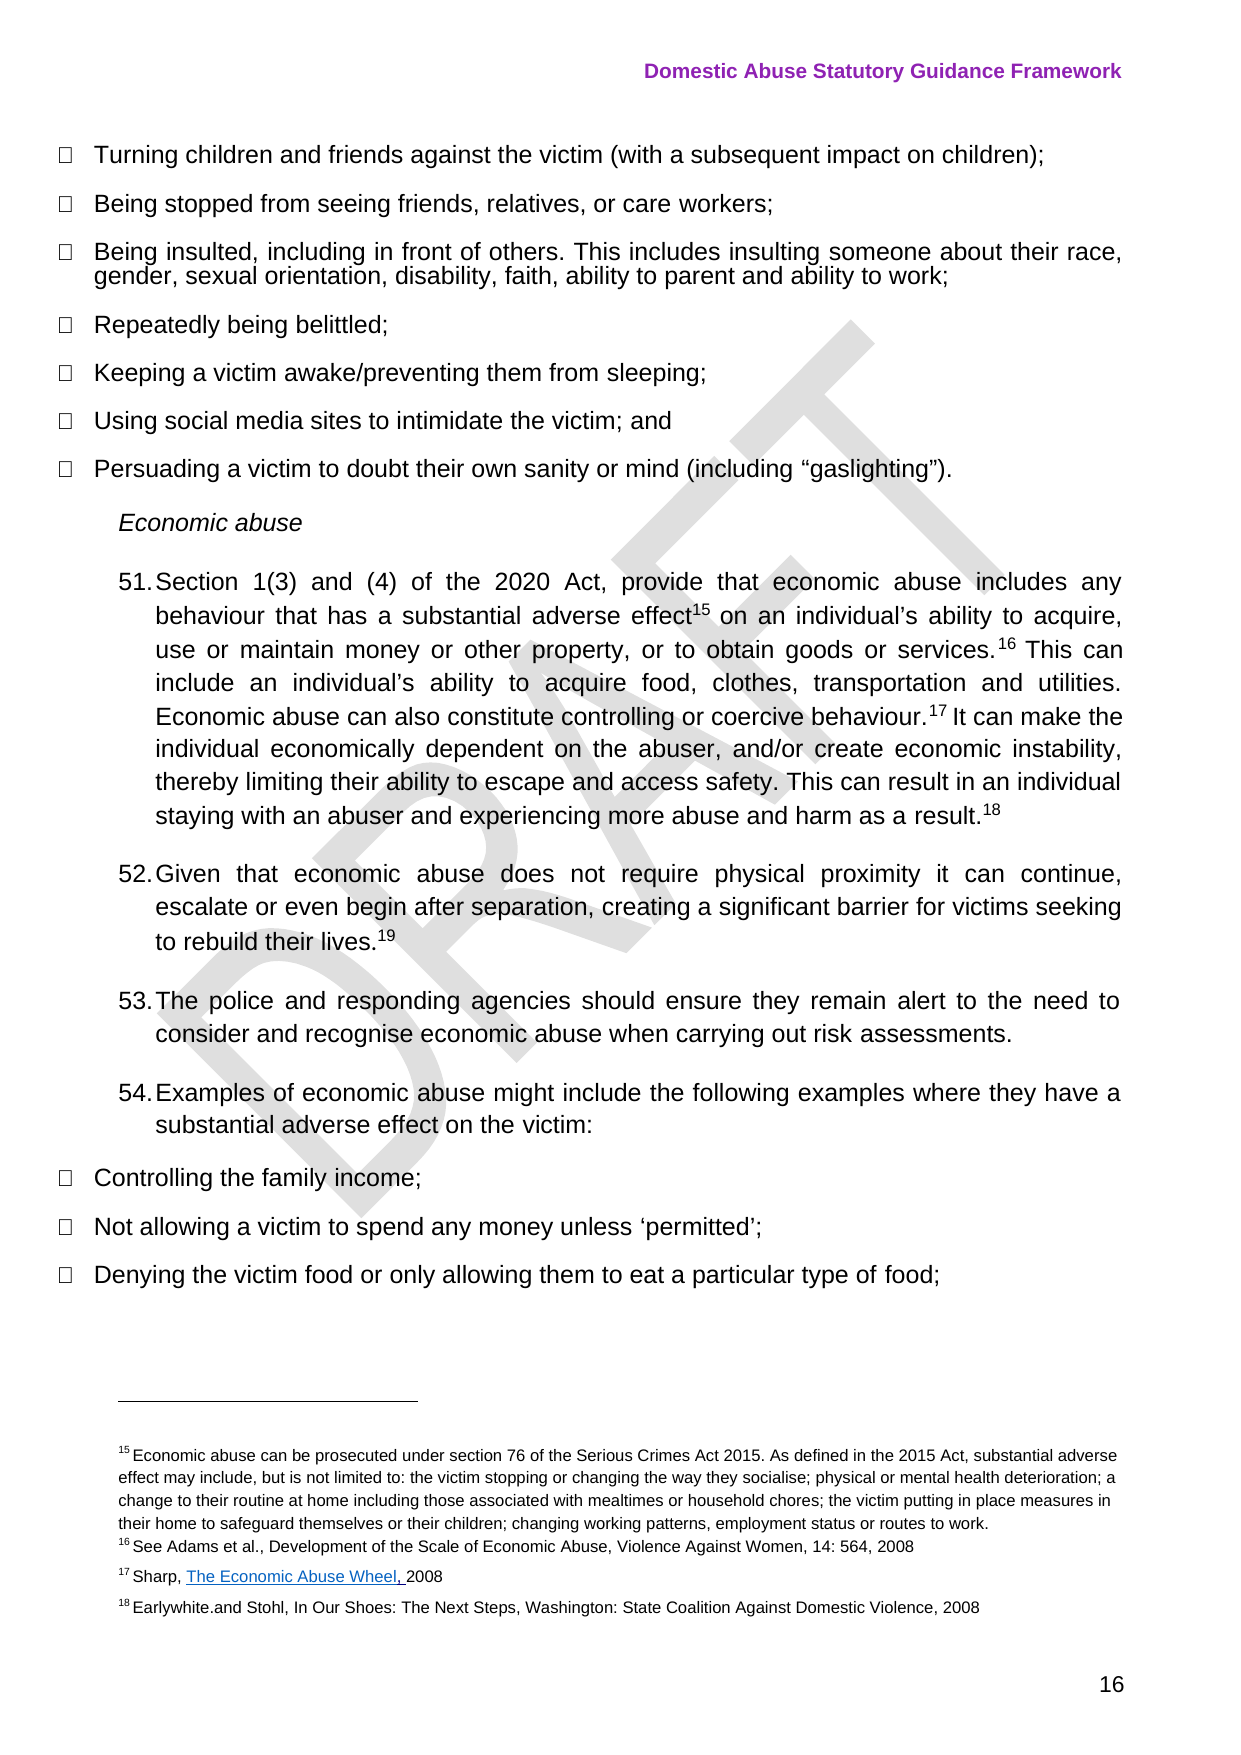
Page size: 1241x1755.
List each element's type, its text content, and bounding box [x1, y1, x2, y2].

list Examples of economic abuse might include the following examples where they have a substantial adverse effect on the victim: [262, 1077, 414, 1139]
list Controlling the family income; [389, 1163, 1147, 1192]
list Persuading a victim to doubt their own sanity or mind (including “gaslighting”). [57, 454, 871, 483]
list Using social media sites to intimidate the victim; and [57, 406, 763, 435]
list [837, 406, 1147, 435]
list The police and responding agencies should ensure they remain alert to the need to consider and recognise economic abuse when carrying out risk assessments. [118, 986, 190, 1048]
list Being stopped from seeing friends, relatives, or care workers; [57, 189, 1147, 218]
list [833, 358, 1147, 387]
list Given that economic abuse does not require physical proximity it can continue, escalate or even begin after separation, creating a significant barrier for victims seeking to rebuild their lives.19 [356, 859, 483, 927]
text [939, 508, 1147, 536]
list Section 1(3) and (4) of the 2020 Act, provide that economic abuse includes any behaviour that has a substantial adverse effect15 on an individual’s ability to acquire, use or maintain money or other property, or to obtain goods or services.16 This can include an individual’s ability to acquire food, clothes, transportation and utilities. Economic abuse can also constitute controlling or coercive behaviour.17 It can make the individual economically dependent on the abuser, and/or create economic instability, thereby limiting their ability to escape and access safety. This can result in an individual staying with an abuser and experiencing more abuse and harm as a result.18 [118, 567, 1123, 830]
text 18 Earlywhite.and Stohl, In Our Shoes: The Next Steps, Washington: State Coalition Against Domestic Violence, 2008 [118, 1596, 1147, 1617]
text 16 See Adams et al., Development of the Scale of Economic Abuse, Violence Against Women, 14: 564, 2008 [118, 1537, 1147, 1556]
list Given that economic abuse does not require physical proximity it can continue, escalate or even begin after separation, creating a significant barrier for victims seeking to rebuild their lives.19 [447, 859, 1122, 957]
list Given that economic abuse does not require physical proximity it can continue, escalate or even begin after separation, creating a significant barrier for victims seeking to rebuild their lives.19 [118, 859, 409, 957]
list Denying the victim food or only allowing them to eat a particular type of food; [57, 1259, 1147, 1288]
list The police and responding agencies should ensure they remain alert to the need to consider and recognise economic abuse when carrying out risk assessments. [482, 986, 1123, 1048]
list Keeping a victim awake/preventing them from sleeping; [57, 358, 811, 387]
text 17 Sharp, The Economic Abuse Wheel, 2008 [118, 1566, 1147, 1586]
list Examples of economic abuse might include the following examples where they have a substantial adverse effect on the victim: [118, 1077, 281, 1139]
text 15 Economic abuse can be prosecuted under section 76 of the Serious Crimes Act 2015. As defined in the 2015 Act, substantial adverse effect may include, but is not limited to: the victim stopping or changing the way they socialise; physical or mental health deterioration; a change to their routine at home including those associated with mealtimes or household chores; the victim putting in place measures in their home to safeguard themselves or their children; changing working patterns, employment status or routes to work. [118, 1444, 1122, 1533]
list Examples of economic abuse might include the following examples where they have a substantial adverse effect on the victim: [437, 1077, 1122, 1139]
list Being insulted, including in front of others. This includes insulting someone about their race, gender, sexual orientation, disability, faith, ability to parent and ability to work; [57, 240, 1123, 290]
list The police and responding agencies should ensure they remain alert to the need to consider and recognise economic abuse when carrying out risk assessments. [385, 986, 500, 1048]
list The police and responding agencies should ensure they remain alert to the need to consider and recognise economic abuse when carrying out risk assessments. [202, 986, 395, 1048]
text Economic abuse [118, 508, 661, 536]
list Persuading a victim to doubt their own sanity or mind (including “gaslighting”). [885, 454, 1147, 483]
list Not allowing a victim to spend any money unless ‘permitted’; [57, 1211, 1147, 1240]
list Turning children and friends against the victim (with a subsequent impact on children); [57, 144, 1123, 168]
text [684, 508, 924, 536]
list Repeatedly being belittled; [57, 310, 1147, 339]
list Controlling the family income; [57, 1163, 334, 1192]
